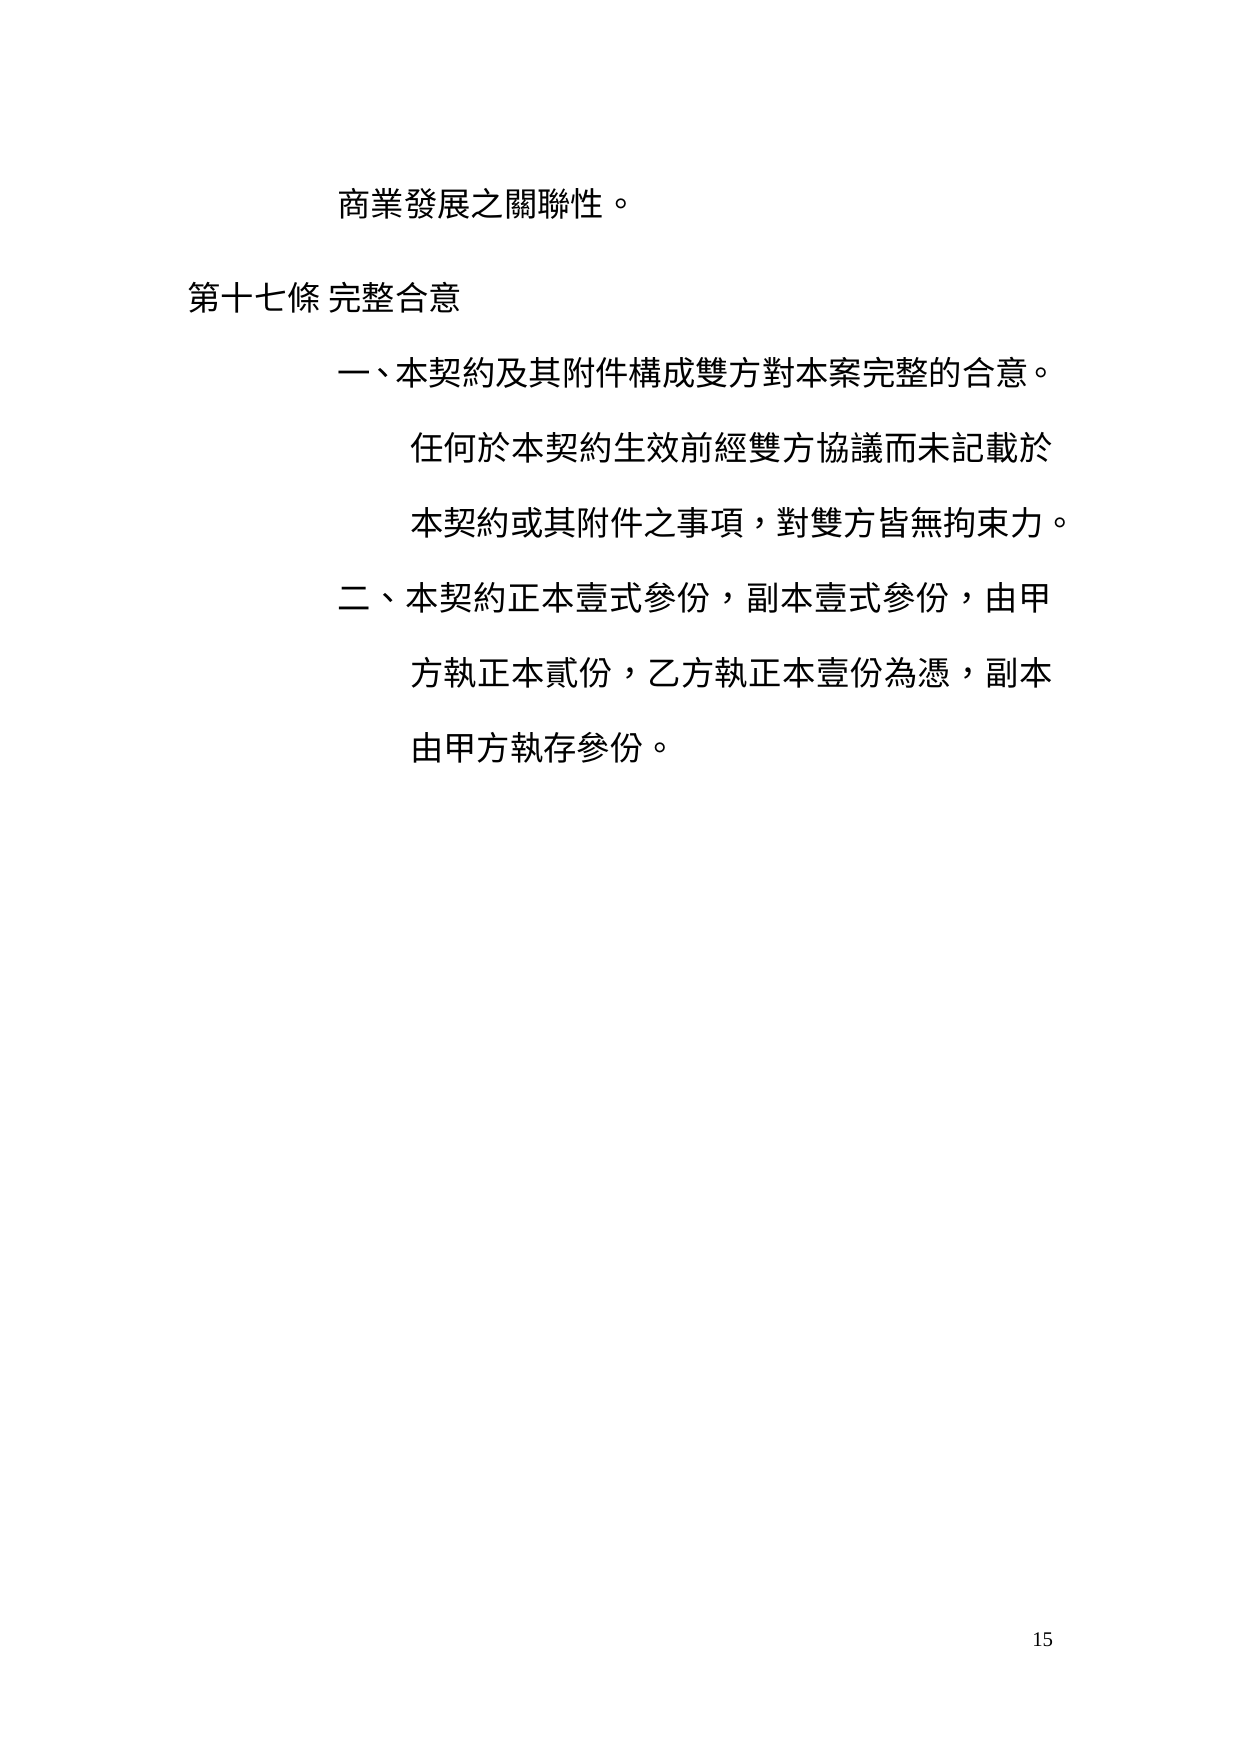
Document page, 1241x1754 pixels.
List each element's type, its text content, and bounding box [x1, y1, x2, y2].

text 一、本契約及其附件構成雙方對本案完整的合意。任何於本契約生效前經雙方協議而未記載於本契約或其附件之事項，對雙方皆無拘束力。 [337, 333, 1053, 558]
text 在未獲得甲方之書面同意前，乙方不得在商業推廣時(如推廣，產品投資說明等)利用甲方之員工、其所屬單位及行政機關之名稱，如所(場、中心)徽、商標或以其他任何方式使大眾認知甲方與乙方具商業發展之關聯性。 [337, 164, 1053, 239]
subtitle 第十七條 完整合意 [187, 258, 1053, 333]
text 二、本契約正本壹式參份，副本壹式參份，由甲方執正本貳份，乙方執正本壹份為憑，副本由甲方執存參份。 [337, 558, 1053, 783]
